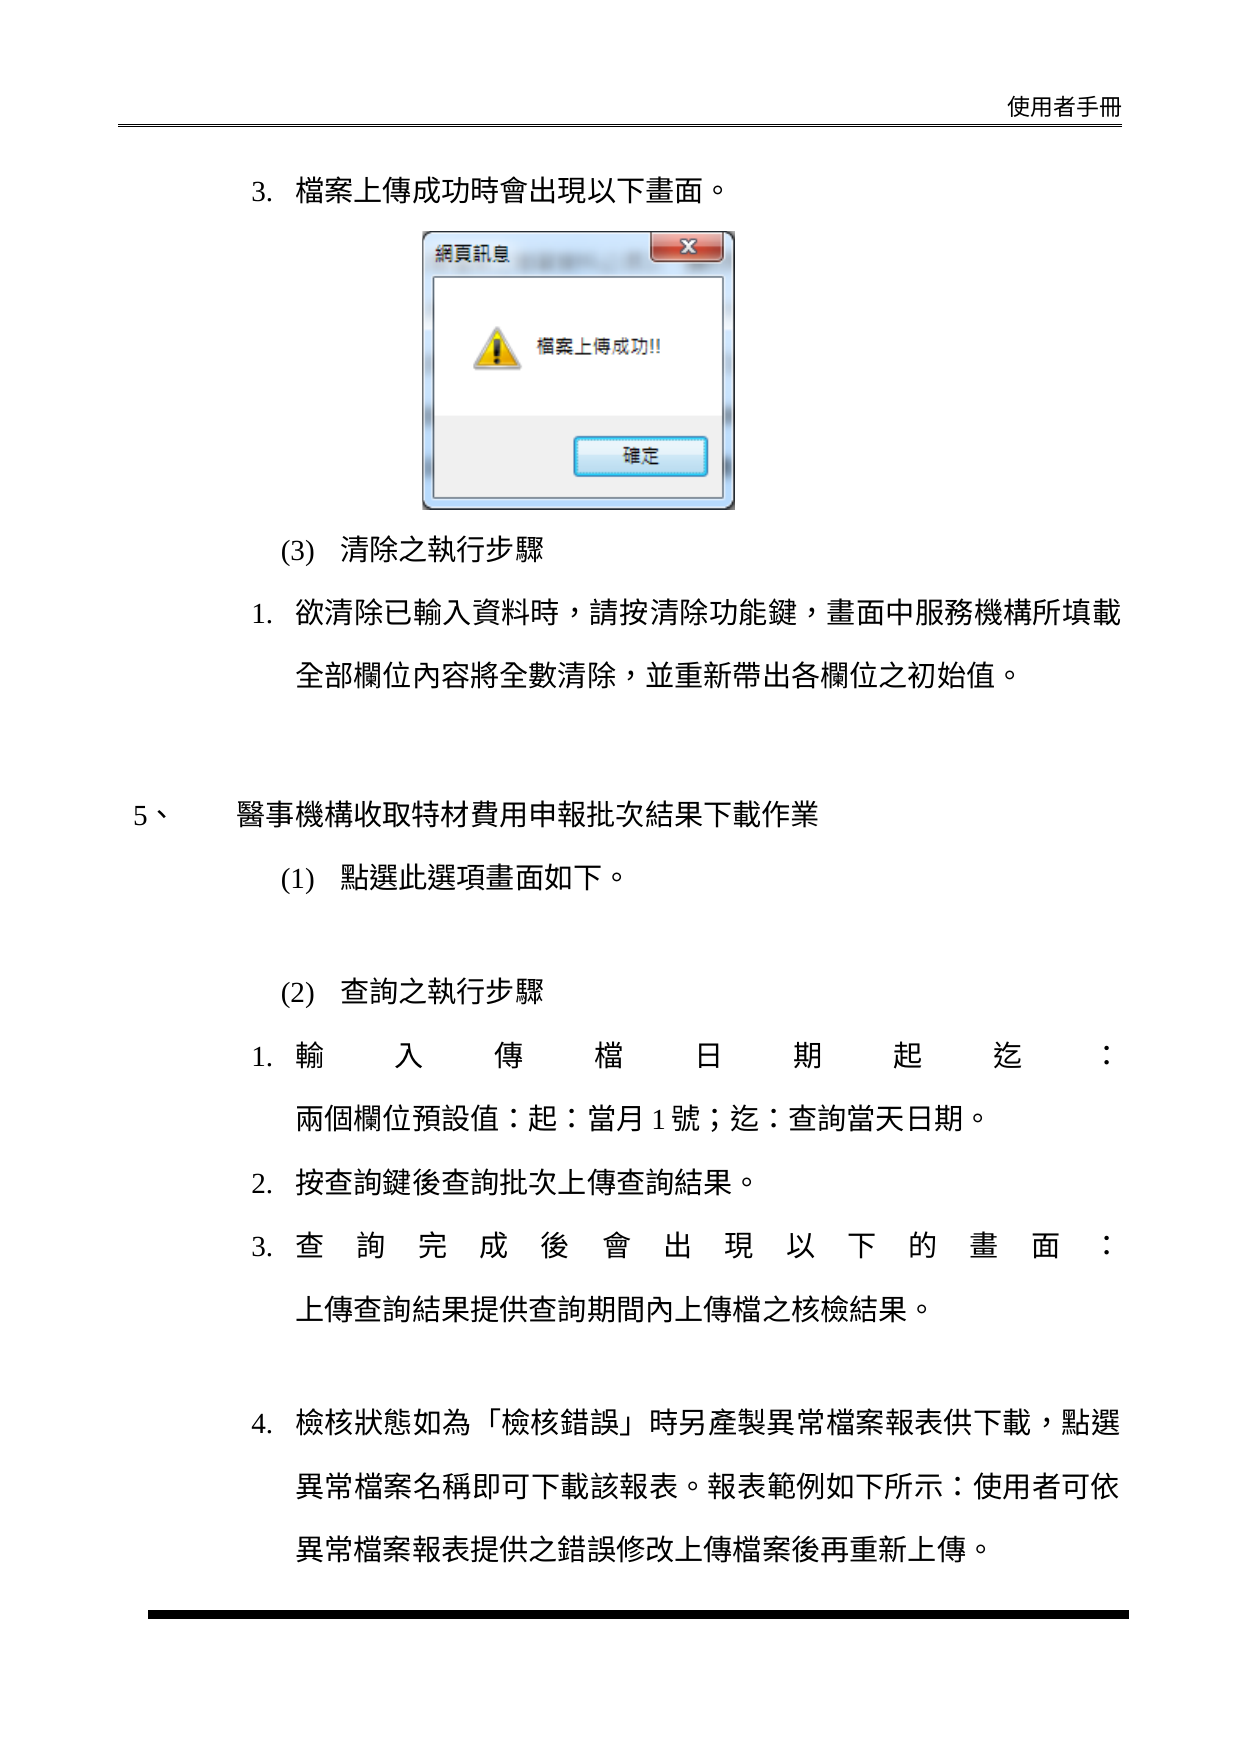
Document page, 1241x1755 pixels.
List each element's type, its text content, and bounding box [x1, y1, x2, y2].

subtitle 檔案上傳成功時會出現以下畫面。 [251, 168, 1122, 210]
subtitle 醫事機構收取特材費用申報批次結果下載作業 [133, 792, 1122, 834]
subtitle 輸入傳檔日期起迄： 兩個欄位預設值：起：當月1號；迄：查詢當天日期。 [251, 1032, 1122, 1138]
subtitle 查詢之執行步驟 [281, 969, 1122, 1011]
subtitle 點選此選項畫面如下。 [281, 855, 1122, 897]
subtitle 查詢完成後會出現以下的畫面： 上傳查詢結果提供查詢期間內上傳檔之核檢結果。 [251, 1223, 1122, 1328]
subtitle 欲清除已輸入資料時，請按清除功能鍵，畫面中服務機構所填載全部欄位內容將全數清除，並重新帶出各欄位之初始值。 [251, 589, 1122, 695]
subtitle 清除之執行步驟 [281, 526, 1122, 568]
subtitle 檢核狀態如為「檢核錯誤」時另產製異常檔案報表供下載，點選異常檔案名稱即可下載該報表。報表範例如下所示：使用者可依異常檔案報表提供之錯誤修改上傳檔案後再重新上傳。 [251, 1400, 1122, 1569]
subtitle 按查詢鍵後查詢批次上傳查詢結果。 [251, 1159, 1122, 1201]
